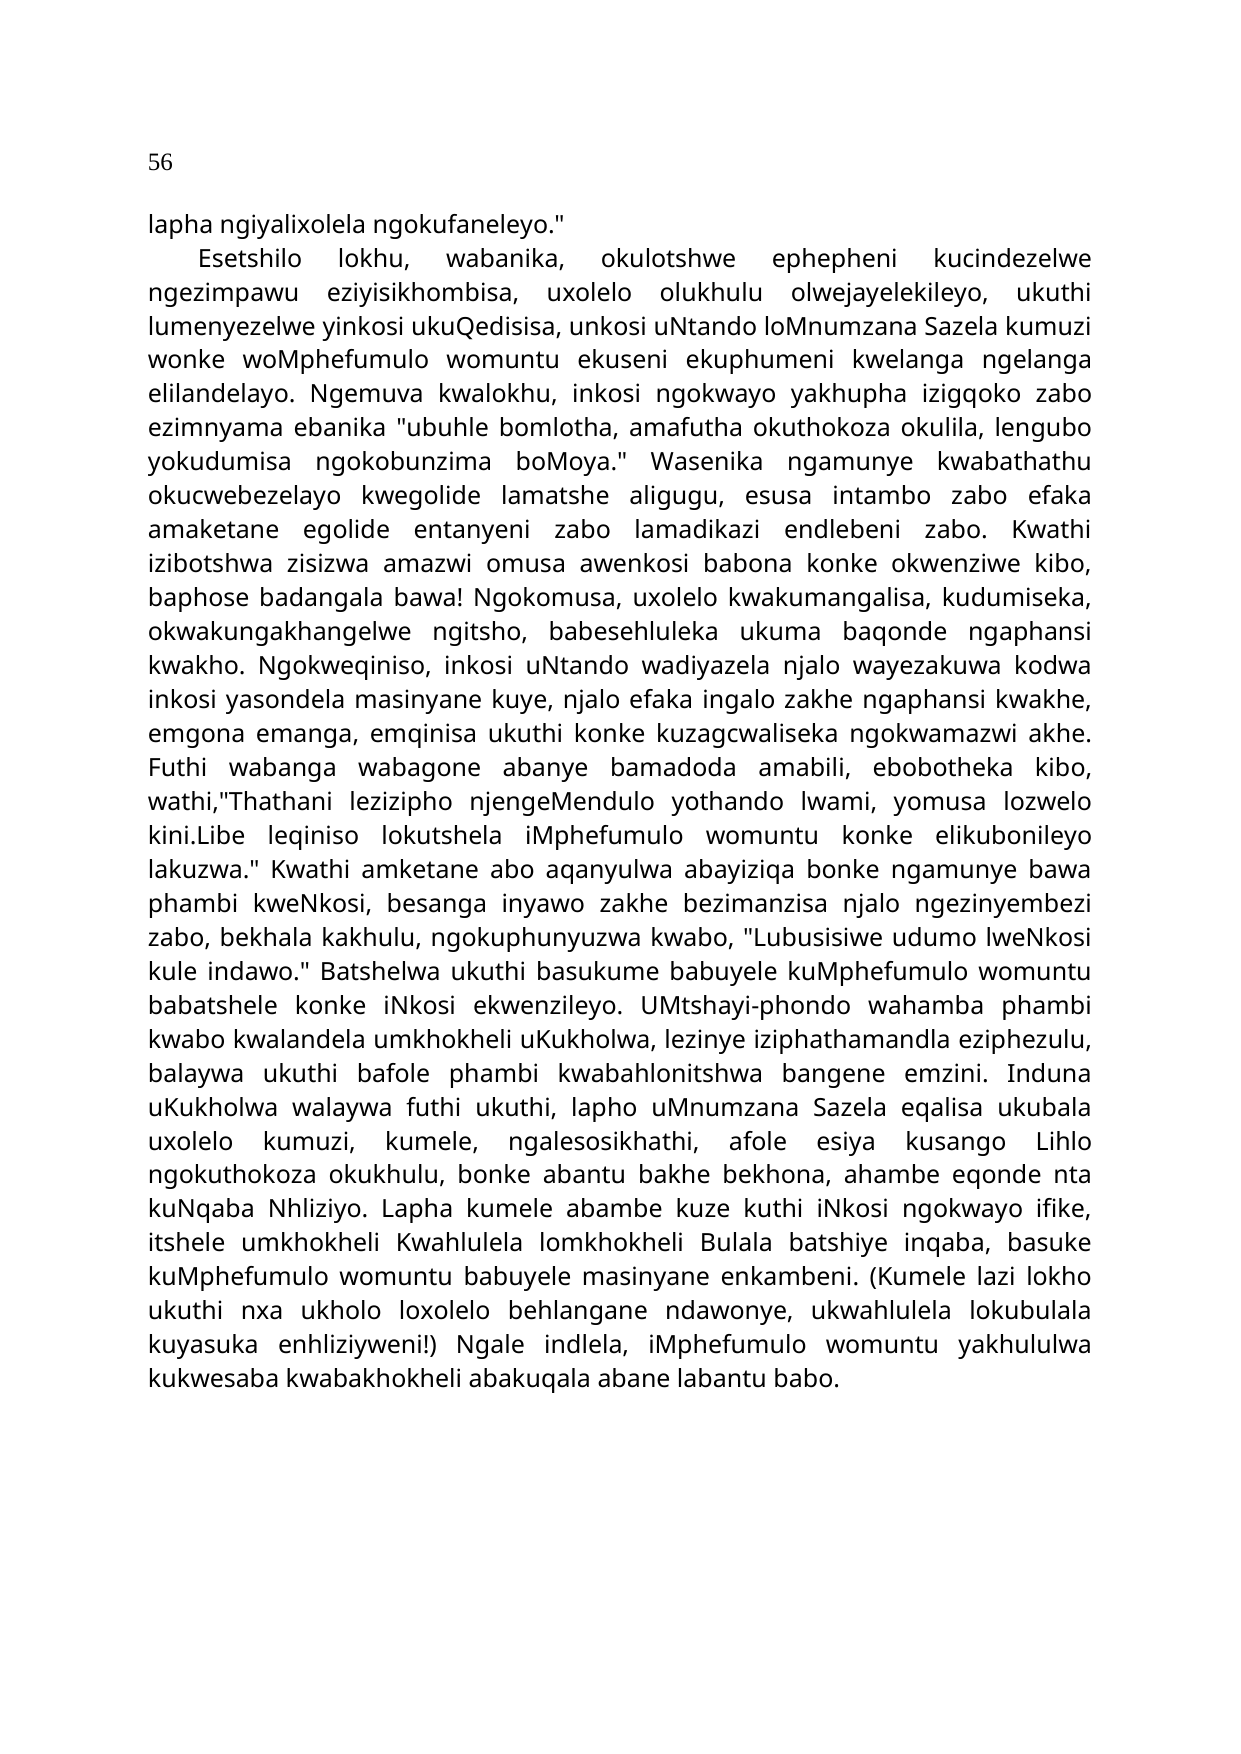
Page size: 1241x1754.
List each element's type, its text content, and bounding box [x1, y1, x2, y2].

text lapha ngiyalixolela ngokufaneleyo." [148, 207, 1093, 241]
text Esetshilo lokhu, wabanika, okulotshwe ephepheni kucindezelwe ngezimpawu eziyisikhombisa, uxolelo olukhulu olwejayelekileyo, ukuthi lumenyezelwe yinkosi ukuQedisisa, unkosi uNtando loMnumzana Sazela kumuzi wonke woMphefumulo womuntu ekuseni ekuphumeni kwelanga ngelanga elilandelayo. Ngemuva kwalokhu, inkosi ngokwayo yakhupha izigqoko zabo ezimnyama ebanika "ubuhle bomlotha, amafutha okuthokoza okulila, lengubo yokudumisa ngokobunzima boMoya." Wasenika ngamunye kwabathathu okucwebezelayo kwegolide lamatshe aligugu, esusa intambo zabo efaka amaketane egolide entanyeni zabo lamadikazi endlebeni zabo. Kwathi izibotshwa zisizwa amazwi omusa awenkosi babona konke okwenziwe kibo, baphose badangala bawa! Ngokomusa, uxolelo kwakumangalisa, kudumiseka, okwakungakhangelwe ngitsho, babesehluleka ukuma baqonde ngaphansi kwakho. Ngokweqiniso, inkosi uNtando wadiyazela njalo wayezakuwa kodwa inkosi yasondela masinyane kuye, njalo efaka ingalo zakhe ngaphansi kwakhe, emgona emanga, emqinisa ukuthi konke kuzagcwaliseka ngokwamazwi akhe. Futhi wabanga wabagone abanye bamadoda amabili, ebobotheka kibo, wathi,"Thathani lezizipho njengeMendulo yothando lwami, yomusa lozwelo kini.Libe leqiniso lokutshela iMphefumulo womuntu konke elikubonileyo lakuzwa." Kwathi amketane abo aqanyulwa abayiziqa bonke ngamunye bawa phambi kweNkosi, besanga inyawo zakhe bezimanzisa njalo ngezinyembezi zabo, bekhala kakhulu, ngokuphunyuzwa kwabo, "Lubusisiwe udumo lweNkosi kule indawo." Batshelwa ukuthi basukume babuyele kuMphefumulo womuntu babatshele konke iNkosi ekwenzileyo. UMtshayi-phondo wahamba phambi kwabo kwalandela umkhokheli uKukholwa, lezinye iziphathamandla eziphezulu, balaywa ukuthi bafole phambi kwabahlonitshwa bangene emzini. Induna uKukholwa walaywa futhi ukuthi, lapho uMnumzana Sazela eqalisa ukubala uxolelo kumuzi, kumele, ngalesosikhathi, afole esiya kusango Lihlo ngokuthokoza okukhulu, bonke abantu bakhe bekhona, ahambe eqonde nta kuNqaba Nhliziyo. Lapha kumele abambe kuze kuthi iNkosi ngokwayo ifike, itshele umkhokheli Kwahlulela lomkhokheli Bulala batshiye inqaba, basuke kuMphefumulo womuntu babuyele masinyane enkambeni. (Kumele lazi lokho ukuthi nxa ukholo loxolelo behlangane ndawonye, ukwahlulela lokubulala kuyasuka enhliziyweni!) Ngale indlela, iMphefumulo womuntu yakhululwa kukwesaba kwabakhokheli abakuqala abane labantu babo. [148, 241, 1093, 1395]
